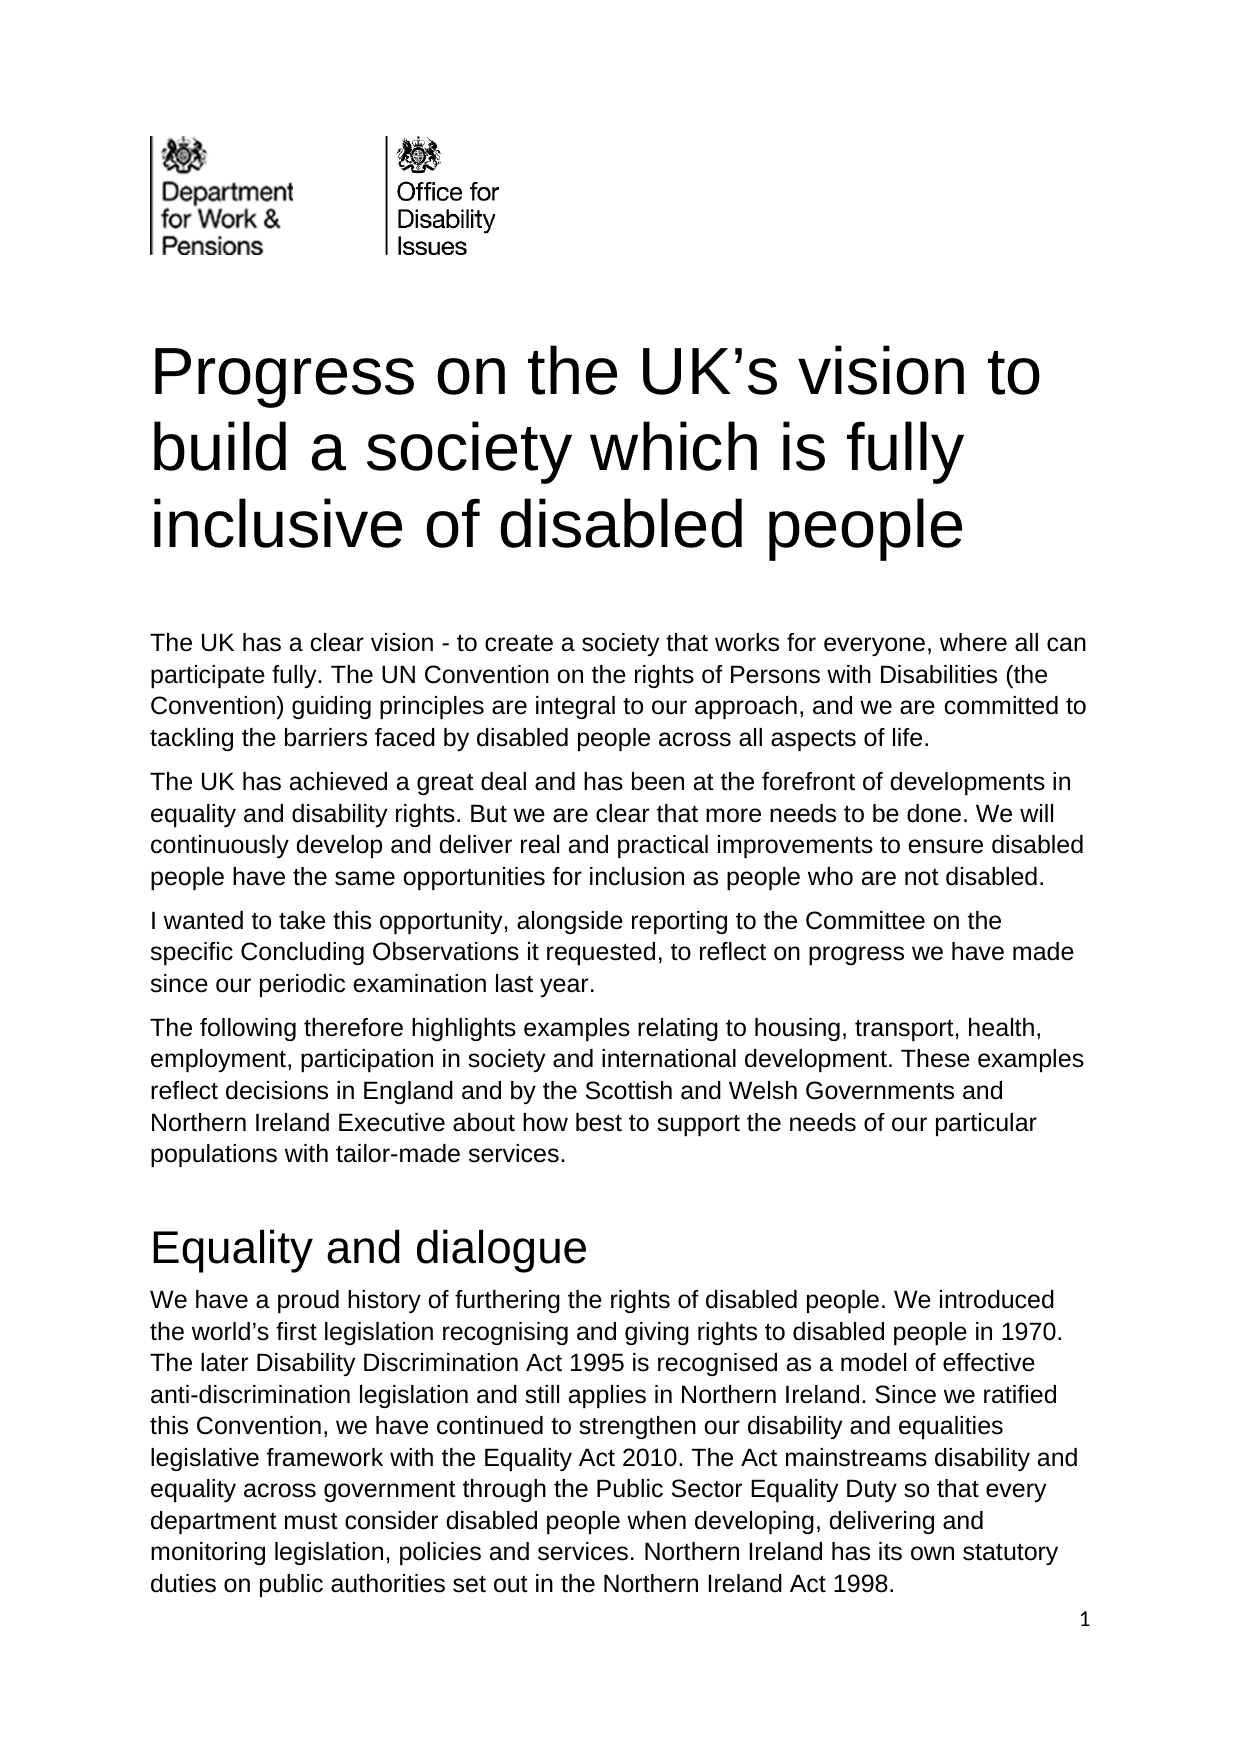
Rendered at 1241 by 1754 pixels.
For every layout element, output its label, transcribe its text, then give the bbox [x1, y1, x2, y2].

subtitle Progress on the UK’s vision to build a society which is fully inclusive of disabled people [150, 74, 1090, 562]
subtitle Equality and dialogue [150, 1221, 1090, 1273]
text The UK has a clear vision - to create a society that works for everyone, where all can participate fully. The UN Convention on the rights of Persons with Disabilities (the Convention) guiding principles are integral to our approach, and we are committed to tackling the barriers faced by disabled people across all aspects of life. [150, 628, 1090, 752]
text The UK has achieved a great deal and has been at the forefront of developments in equality and disability rights. But we are clear that more needs to be done. We will continuously develop and deliver real and practical improvements to ensure disabled people have the same opportunities for inclusion as people who are not disabled. [150, 767, 1090, 890]
text The following therefore highlights examples relating to housing, transport, health, employment, participation in society and international development. These examples reflect decisions in England and by the Scottish and Welsh Governments and Northern Ireland Executive about how best to support the needs of our particular populations with tailor-made services. [150, 1013, 1090, 1168]
text We have a proud history of furthering the rights of disabled people. We introduced the world’s first legislation recognising and giving rights to disabled people in 1970. The later Disability Discrimination Act 1995 is recognised as a model of effective anti-discrimination legislation and still applies in Northern Ireland. Since we ratified this Convention, we have continued to strengthen our disability and equalities legislative framework with the Equality Act 2010. The Act mainstreams disability and equality across government through the Public Sector Equality Duty so that every department must consider disabled people when developing, delivering and monitoring legislation, policies and services. Northern Ireland has its own statutory duties on public authorities set out in the Northern Ireland Act 1998. [150, 1285, 1090, 1598]
text I wanted to take this opportunity, alongside reporting to the Committee on the specific Concluding Observations it requested, to reflect on progress we have made since our periodic examination last year. [150, 906, 1090, 998]
